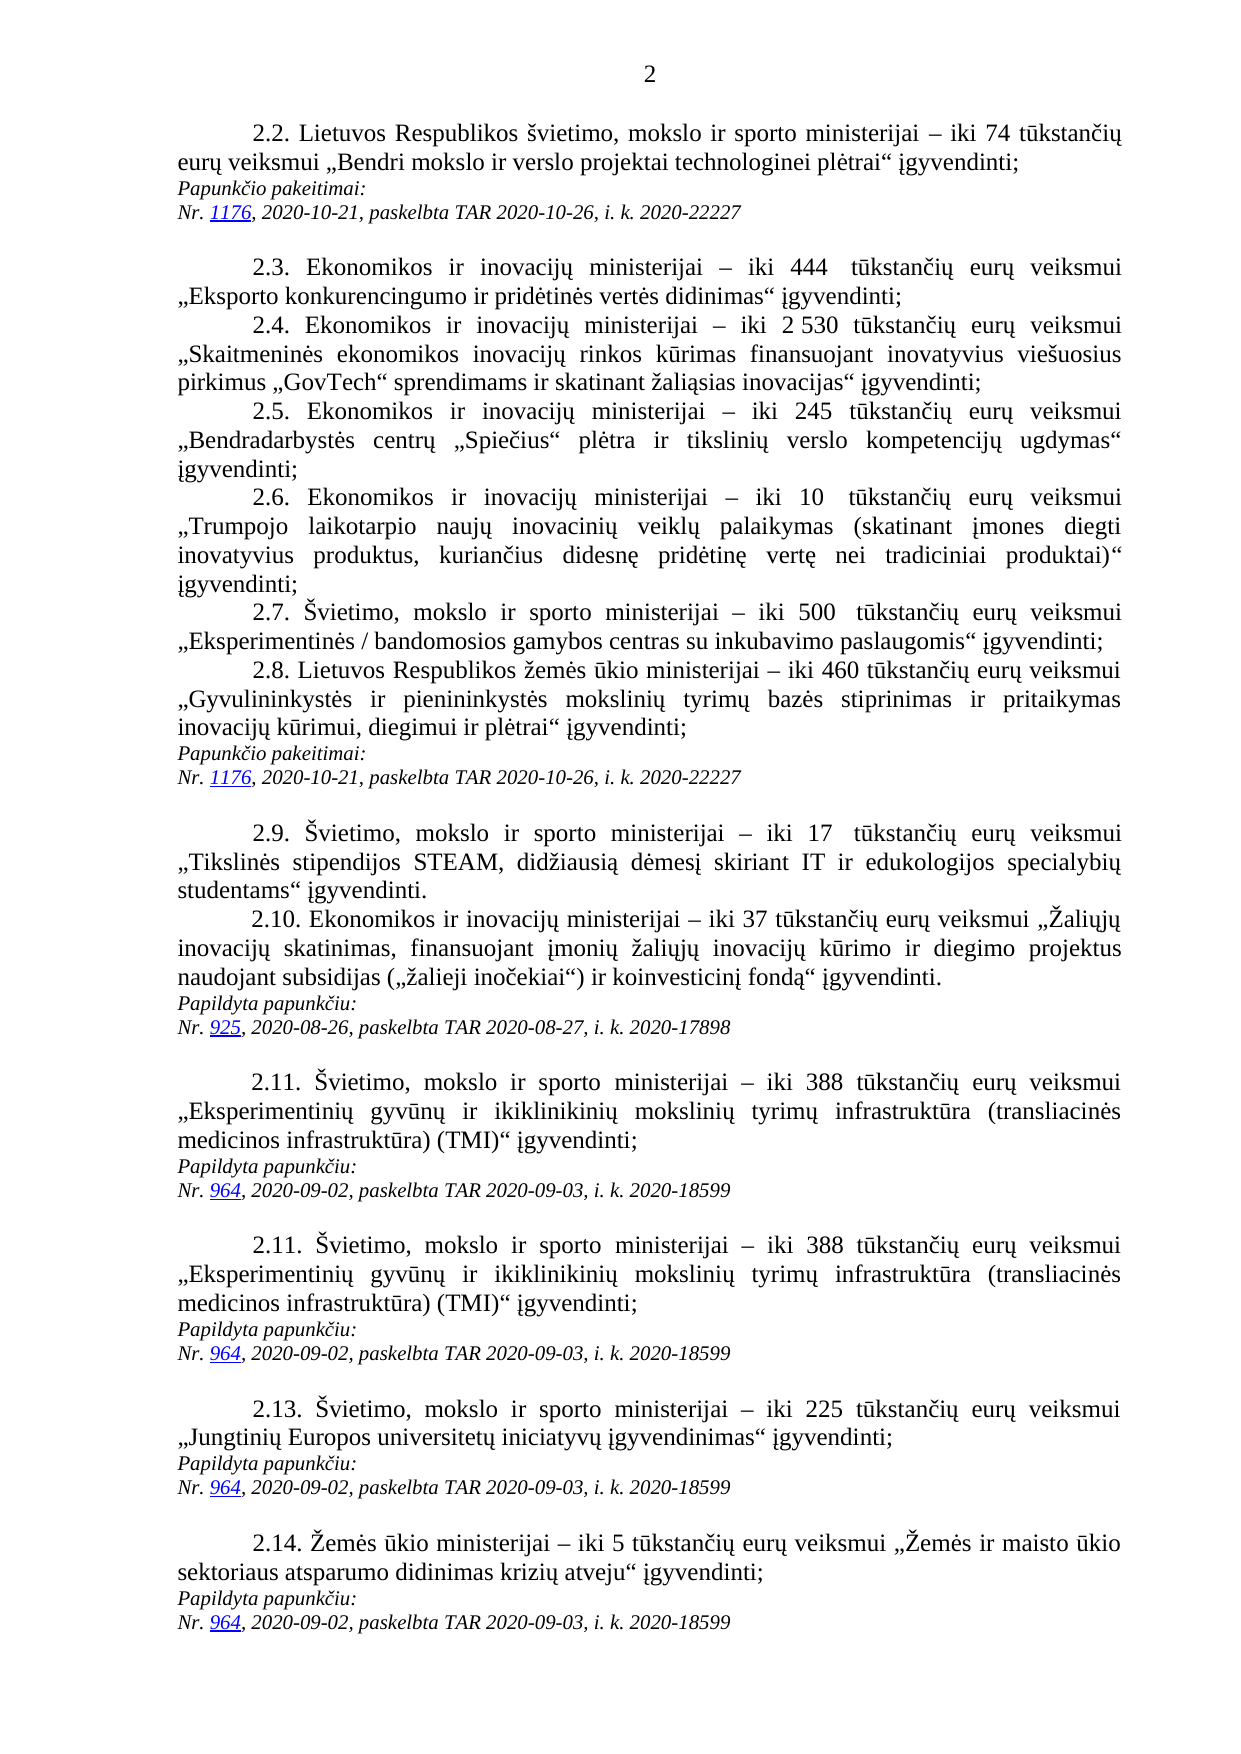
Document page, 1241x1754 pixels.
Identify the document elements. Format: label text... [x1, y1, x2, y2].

text 2.2. Lietuvos Respublikos švietimo, mokslo ir sporto ministerijai – iki 74 tūkstančių eurų veiksmui „Bendri mokslo ir verslo projektai technologinei plėtrai“ įgyvendinti; [177, 118, 1122, 176]
text Nr. 1176, 2020-10-21, paskelbta TAR 2020-10-26, i. k. 2020-22227 [177, 200, 1122, 224]
text 2.13. Švietimo, mokslo ir sporto ministerijai – iki 225 tūkstančių eurų veiksmui „Jungtinių Europos universitetų iniciatyvų įgyvendinimas“ įgyvendinti; [177, 1394, 1122, 1451]
text 2.6. Ekonomikos ir inovacijų ministerijai – iki 10 tūkstančių eurų veiksmui „Trumpojo laikotarpio naujų inovacinių veiklų palaikymas (skatinant įmones diegti inovatyvius produktus, kuriančius didesnę pridėtinę vertę nei tradiciniai produktai)“ įgyvendinti; [177, 482, 1122, 597]
text Nr. 964, 2020-09-02, paskelbta TAR 2020-09-03, i. k. 2020-18599 [177, 1475, 1122, 1499]
text Papildyta papunkčiu: [177, 991, 1122, 1015]
text Nr. 964, 2020-09-02, paskelbta TAR 2020-09-03, i. k. 2020-18599 [177, 1178, 1122, 1202]
text Nr. 1176, 2020-10-21, paskelbta TAR 2020-10-26, i. k. 2020-22227 [177, 765, 1122, 789]
text 2.8. Lietuvos Respublikos žemės ūkio ministerijai – iki 460 tūkstančių eurų veiksmui „Gyvulininkystės ir pienininkystės mokslinių tyrimų bazės stiprinimas ir pritaikymas inovacijų kūrimui, diegimui ir plėtrai“ įgyvendinti; [177, 655, 1122, 741]
text Papildyta papunkčiu: [177, 1154, 1122, 1178]
text Nr. 964, 2020-09-02, paskelbta TAR 2020-09-03, i. k. 2020-18599 [177, 1341, 1122, 1365]
text 2.9. Švietimo, mokslo ir sporto ministerijai – iki 17 tūkstančių eurų veiksmui „Tikslinės stipendijos STEAM, didžiausią dėmesį skiriant IT ir edukologijos specialybių studentams“ įgyvendinti. [177, 818, 1122, 904]
text 2.5. Ekonomikos ir inovacijų ministerijai – iki 245 tūkstančių eurų veiksmui „Bendradarbystės centrų „Spiečius“ plėtra ir tikslinių verslo kompetencijų ugdymas“ įgyvendinti; [177, 396, 1122, 482]
text Papunkčio pakeitimai: [177, 741, 1122, 765]
text 2.10. Ekonomikos ir inovacijų ministerijai – iki 37 tūkstančių eurų veiksmui „Žaliųjų inovacijų skatinimas, finansuojant įmonių žaliųjų inovacijų kūrimo ir diegimo projektus naudojant subsidijas („žalieji inočekiai“) ir koinvesticinį fondą“ įgyvendinti. [177, 904, 1122, 991]
text 2.11. Švietimo, mokslo ir sporto ministerijai – iki 388 tūkstančių eurų veiksmui „Eksperimentinių gyvūnų ir ikiklinikinių mokslinių tyrimų infrastruktūra (transliacinės medicinos infrastruktūra) (TMI)“ įgyvendinti; [177, 1067, 1122, 1154]
text Nr. 964, 2020-09-02, paskelbta TAR 2020-09-03, i. k. 2020-18599 [177, 1610, 1122, 1634]
text Nr. 925, 2020-08-26, paskelbta TAR 2020-08-27, i. k. 2020-17898 [177, 1015, 1122, 1039]
text 2.7. Švietimo, mokslo ir sporto ministerijai – iki 500 tūkstančių eurų veiksmui „Eksperimentinės / bandomosios gamybos centras su inkubavimo paslaugomis“ įgyvendinti; [177, 597, 1122, 655]
text 2.11. Švietimo, mokslo ir sporto ministerijai – iki 388 tūkstančių eurų veiksmui „Eksperimentinių gyvūnų ir ikiklinikinių mokslinių tyrimų infrastruktūra (transliacinės medicinos infrastruktūra) (TMI)“ įgyvendinti; [177, 1231, 1122, 1317]
text Papunkčio pakeitimai: [177, 176, 1122, 200]
text Papildyta papunkčiu: [177, 1317, 1122, 1341]
text 2.14. Žemės ūkio ministerijai – iki 5 tūkstančių eurų veiksmui „Žemės ir maisto ūkio sektoriaus atsparumo didinimas krizių atveju“ įgyvendinti; [177, 1528, 1122, 1586]
text Papildyta papunkčiu: [177, 1586, 1122, 1610]
text 2.4. Ekonomikos ir inovacijų ministerijai – iki 2 530 tūkstančių eurų veiksmui „Skaitmeninės ekonomikos inovacijų rinkos kūrimas finansuojant inovatyvius viešuosius pirkimus „GovTech“ sprendimams ir skatinant žaliąsias inovacijas“ įgyvendinti; [177, 310, 1122, 396]
text 2.3. Ekonomikos ir inovacijų ministerijai – iki 444 tūkstančių eurų veiksmui „Eksporto konkurencingumo ir pridėtinės vertės didinimas“ įgyvendinti; [177, 252, 1122, 310]
text Papildyta papunkčiu: [177, 1451, 1122, 1475]
